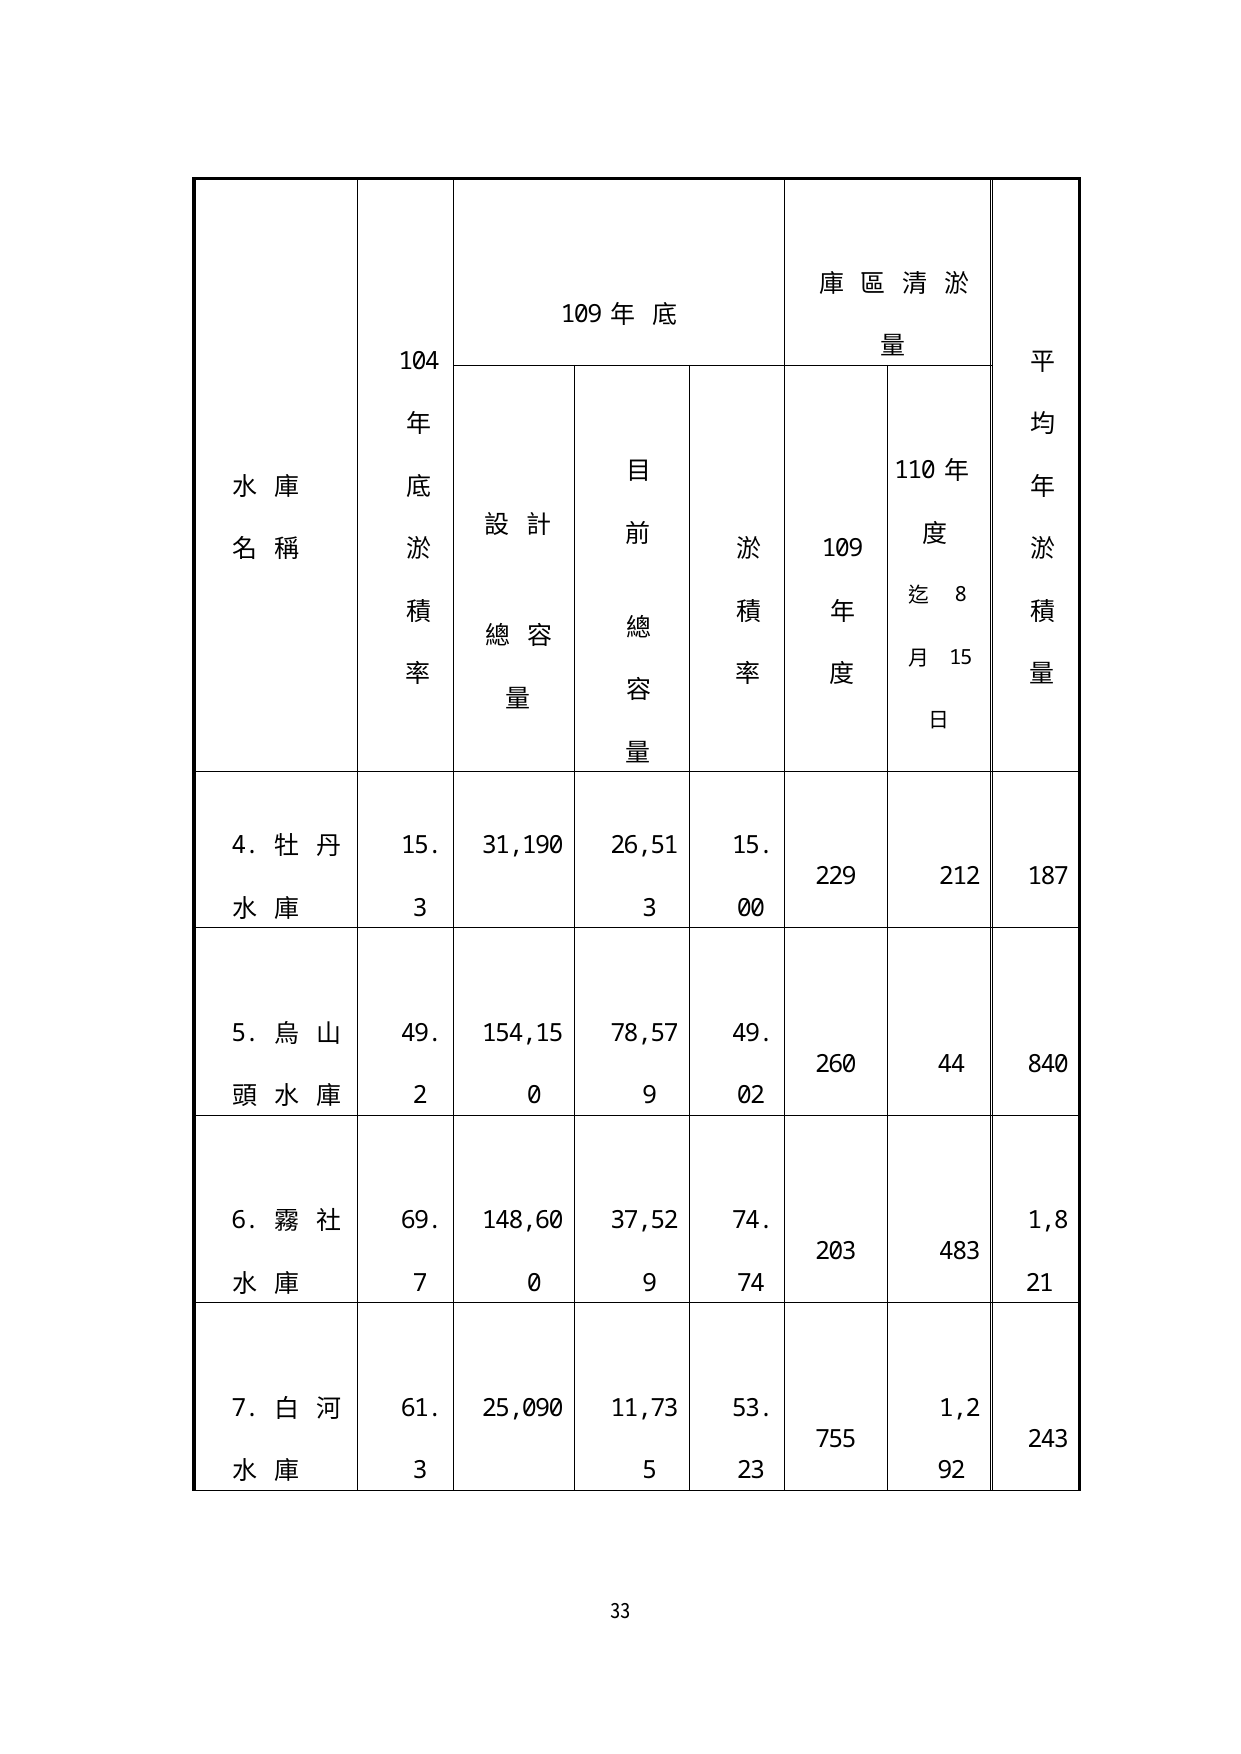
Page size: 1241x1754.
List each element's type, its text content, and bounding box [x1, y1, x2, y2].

table_cell 74.74 [690, 1116, 784, 1302]
table_cell 25,090 [454, 1303, 574, 1490]
table_cell 110年度 迄8月15日 [888, 366, 990, 771]
table_cell 78,579 [575, 928, 689, 1115]
table_cell 49.2 [358, 928, 453, 1115]
table_header 104年底淤積率 [358, 180, 453, 771]
table_cell 淤積率 [690, 366, 784, 771]
table_cell 229 [785, 772, 887, 927]
table_cell 840 [993, 928, 1078, 1115]
table_cell 109年度 [785, 366, 887, 771]
table_cell 31,190 [454, 772, 574, 927]
table_header 庫區清淤量 [785, 180, 990, 365]
table_cell 69.7 [358, 1116, 453, 1302]
table_cell 37,529 [575, 1116, 689, 1302]
table_cell 53.23 [690, 1303, 784, 1490]
table_cell 1,292 [888, 1303, 990, 1490]
table_cell 49.02 [690, 928, 784, 1115]
table_cell 目前 總容量 [575, 366, 689, 771]
table_cell 187 [993, 772, 1078, 927]
table_cell 243 [993, 1303, 1078, 1490]
table_cell 203 [785, 1116, 887, 1302]
table_cell 212 [888, 772, 990, 927]
table_cell 5.烏山頭水庫 [196, 928, 357, 1115]
table_cell 755 [785, 1303, 887, 1490]
table_cell 61.3 [358, 1303, 453, 1490]
table_cell 設計 總容量 [454, 366, 574, 771]
table_cell 7.白河水庫 [196, 1303, 357, 1490]
table_cell 4.牡丹水庫 [196, 772, 357, 927]
table_cell 26,513 [575, 772, 689, 927]
table_header 109年底 [454, 180, 784, 365]
table_header 平均年淤積量 [993, 180, 1078, 771]
table_cell 154,150 [454, 928, 574, 1115]
table_cell 15.3 [358, 772, 453, 927]
table_cell 11,735 [575, 1303, 689, 1490]
table_cell 6.霧社水庫 [196, 1116, 357, 1302]
table_cell 483 [888, 1116, 990, 1302]
table_header 水庫名稱 [196, 180, 357, 771]
table_cell 260 [785, 928, 887, 1115]
table_cell 15.00 [690, 772, 784, 927]
table_cell 148,600 [454, 1116, 574, 1302]
table_cell 1,821 [993, 1116, 1078, 1302]
table_cell 44 [888, 928, 990, 1115]
